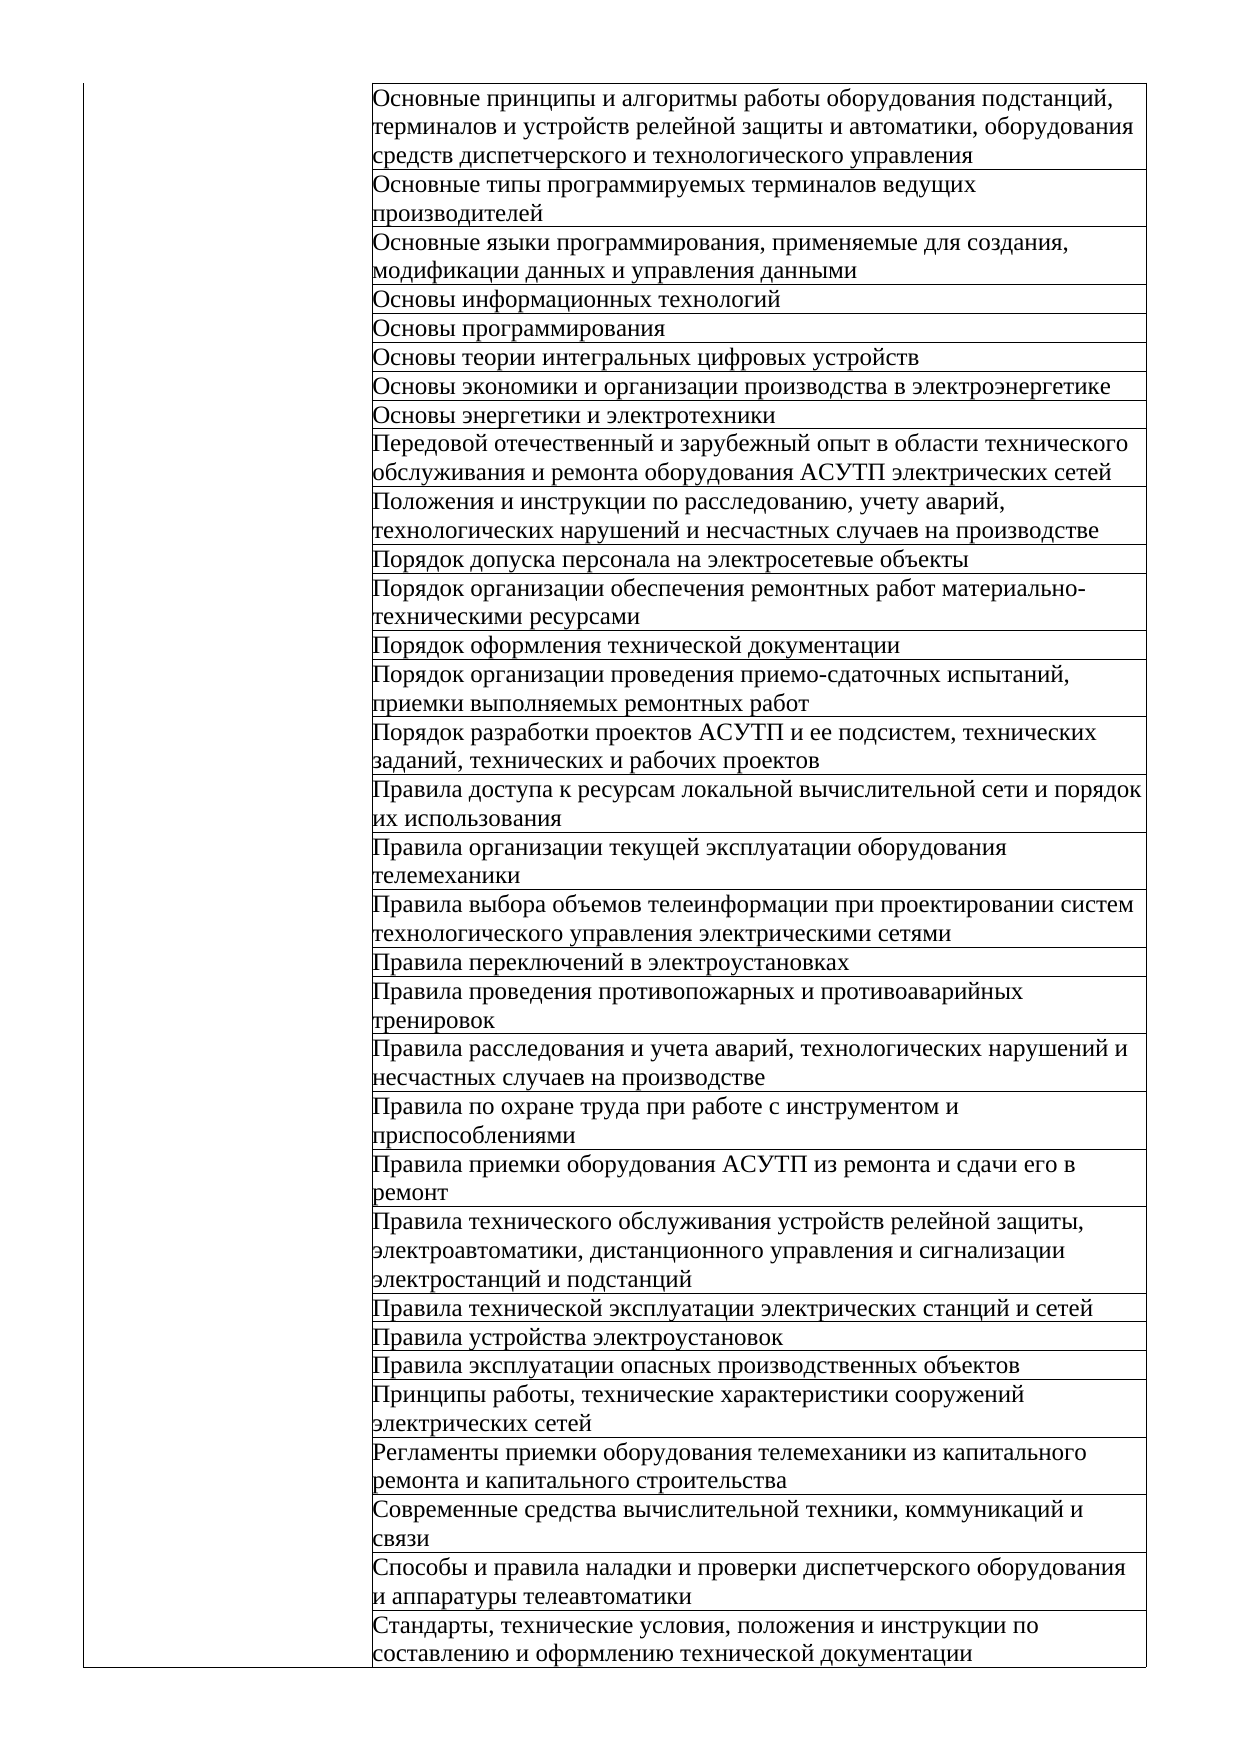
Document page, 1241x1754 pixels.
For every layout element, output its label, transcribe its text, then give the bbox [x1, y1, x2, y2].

table_cell Способы и правила наладки и проверки диспетчерского оборудования и аппаратуры телеавтоматики [373, 1553, 1146, 1610]
table_cell Основные языки программирования, применяемые для создания, модификации данных и управления данными [373, 227, 1146, 284]
table_cell Правила технического обслуживания устройств релейной защиты, электроавтоматики, дистанционного управления и сигнализации электростанций и подстанций [373, 1207, 1146, 1293]
table_cell Порядок организации обеспечения ремонтных работ материально-техническими ресурсами [373, 574, 1146, 630]
table_cell Правила переключений в электроустановках [373, 948, 1146, 976]
table_cell Стандарты, технические условия, положения и инструкции по составлению и оформлению технической документации [373, 1611, 1146, 1667]
table_cell Регламенты приемки оборудования телемеханики из капитального ремонта и капитального строительства [373, 1438, 1146, 1494]
table_cell Положения и инструкции по расследованию, учету аварий, технологических нарушений и несчастных случаев на производстве [373, 487, 1146, 544]
table_cell Передовой отечественный и зарубежный опыт в области технического обслуживания и ремонта оборудования АСУТП электрических сетей [373, 429, 1146, 486]
table_cell Основы информационных технологий [373, 285, 1146, 313]
table_cell Правила эксплуатации опасных производственных объектов [373, 1351, 1146, 1379]
table_cell Основы энергетики и электротехники [373, 401, 1146, 428]
table_cell Порядок организации проведения приемо-сдаточных испытаний, приемки выполняемых ремонтных работ [373, 660, 1146, 716]
table_cell Правила расследования и учета аварий, технологических нарушений и несчастных случаев на производстве [373, 1034, 1146, 1091]
table_cell Правила выбора объемов телеинформации при проектировании систем технологического управления электрическими сетями [373, 890, 1146, 947]
table_cell Основы экономики и организации производства в электроэнергетике [373, 372, 1146, 400]
table_cell Правила организации текущей эксплуатации оборудования телемеханики [373, 833, 1146, 889]
table_cell Современные средства вычислительной техники, коммуникаций и связи [373, 1495, 1146, 1552]
table_cell Правила устройства электроустановок [373, 1322, 1146, 1350]
table_cell Основы программирования [373, 314, 1146, 342]
table_cell Правила проведения противопожарных и противоаварийных тренировок [373, 977, 1146, 1033]
table_cell Основы теории интегральных цифровых устройств [373, 343, 1146, 371]
table_cell Основные принципы и алгоритмы работы оборудования подстанций, терминалов и устройств релейной защиты и автоматики, оборудования средств диспетчерского и технологического управления [373, 84, 1146, 169]
table_cell Основные типы программируемых терминалов ведущих производителей [373, 170, 1146, 226]
table_cell Порядок разработки проектов АСУТП и ее подсистем, технических заданий, технических и рабочих проектов [373, 717, 1146, 774]
table_cell Принципы работы, технические характеристики сооружений электрических сетей [373, 1380, 1146, 1437]
table_cell Порядок оформления технической документации [373, 631, 1146, 659]
table_cell Правила технической эксплуатации электрических станций и сетей [373, 1294, 1146, 1321]
table_cell Правила доступа к ресурсам локальной вычислительной сети и порядок их использования [373, 775, 1146, 832]
table_cell Правила приемки оборудования АСУТП из ремонта и сдачи его в ремонт [373, 1150, 1146, 1206]
table_cell Порядок допуска персонала на электросетевые объекты [373, 545, 1146, 573]
table_cell Правила по охране труда при работе с инструментом и приспособлениями [373, 1092, 1146, 1149]
